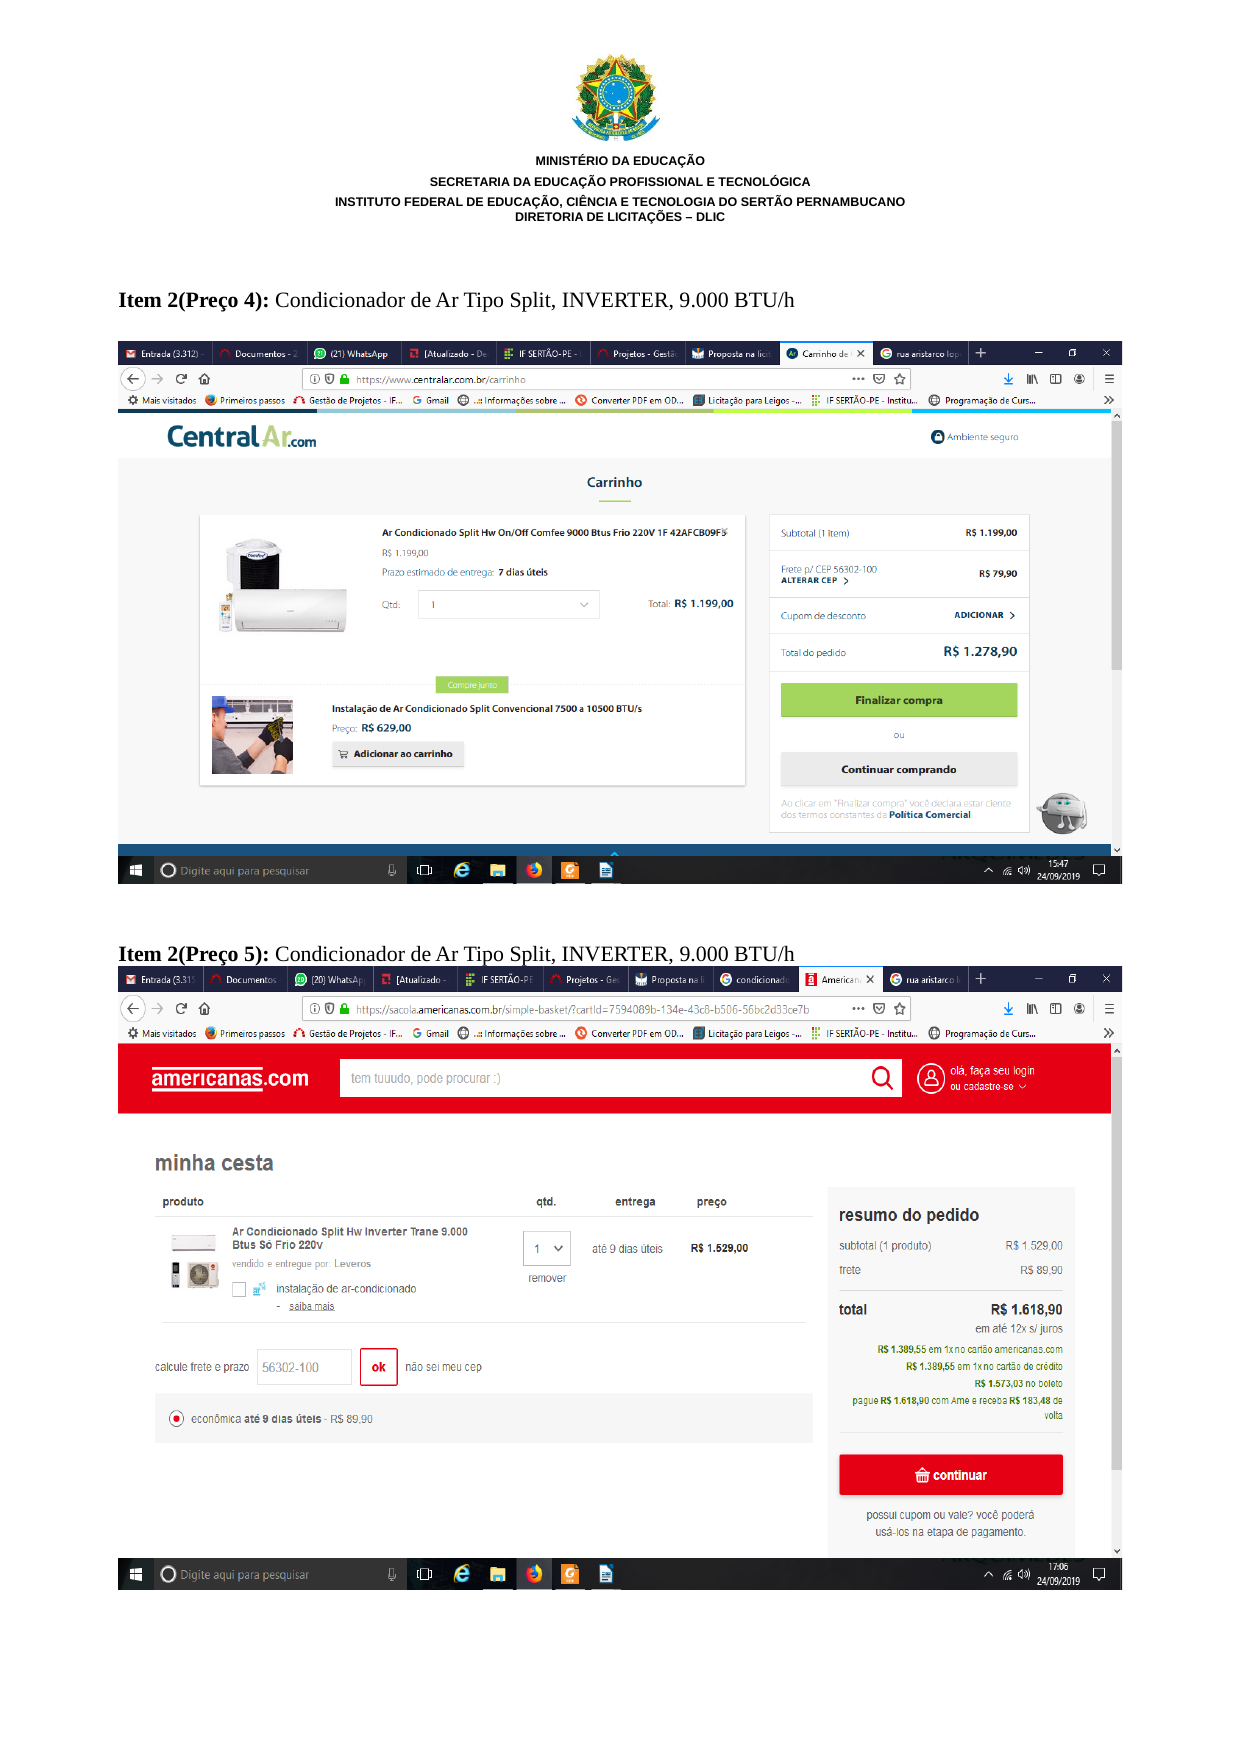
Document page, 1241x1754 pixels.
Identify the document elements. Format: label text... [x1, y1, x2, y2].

picture [571, 54, 660, 142]
text Item 2(Preço 5): Condicionador de Ar Tipo Split, INVERTER, 9.000 BTU/h [118, 941, 1122, 966]
text Item 2(Preço 4): Condicionador de Ar Tipo Split, INVERTER, 9.000 BTU/h [118, 287, 1122, 312]
picture [118, 341, 1123, 884]
picture [118, 966, 1123, 1590]
